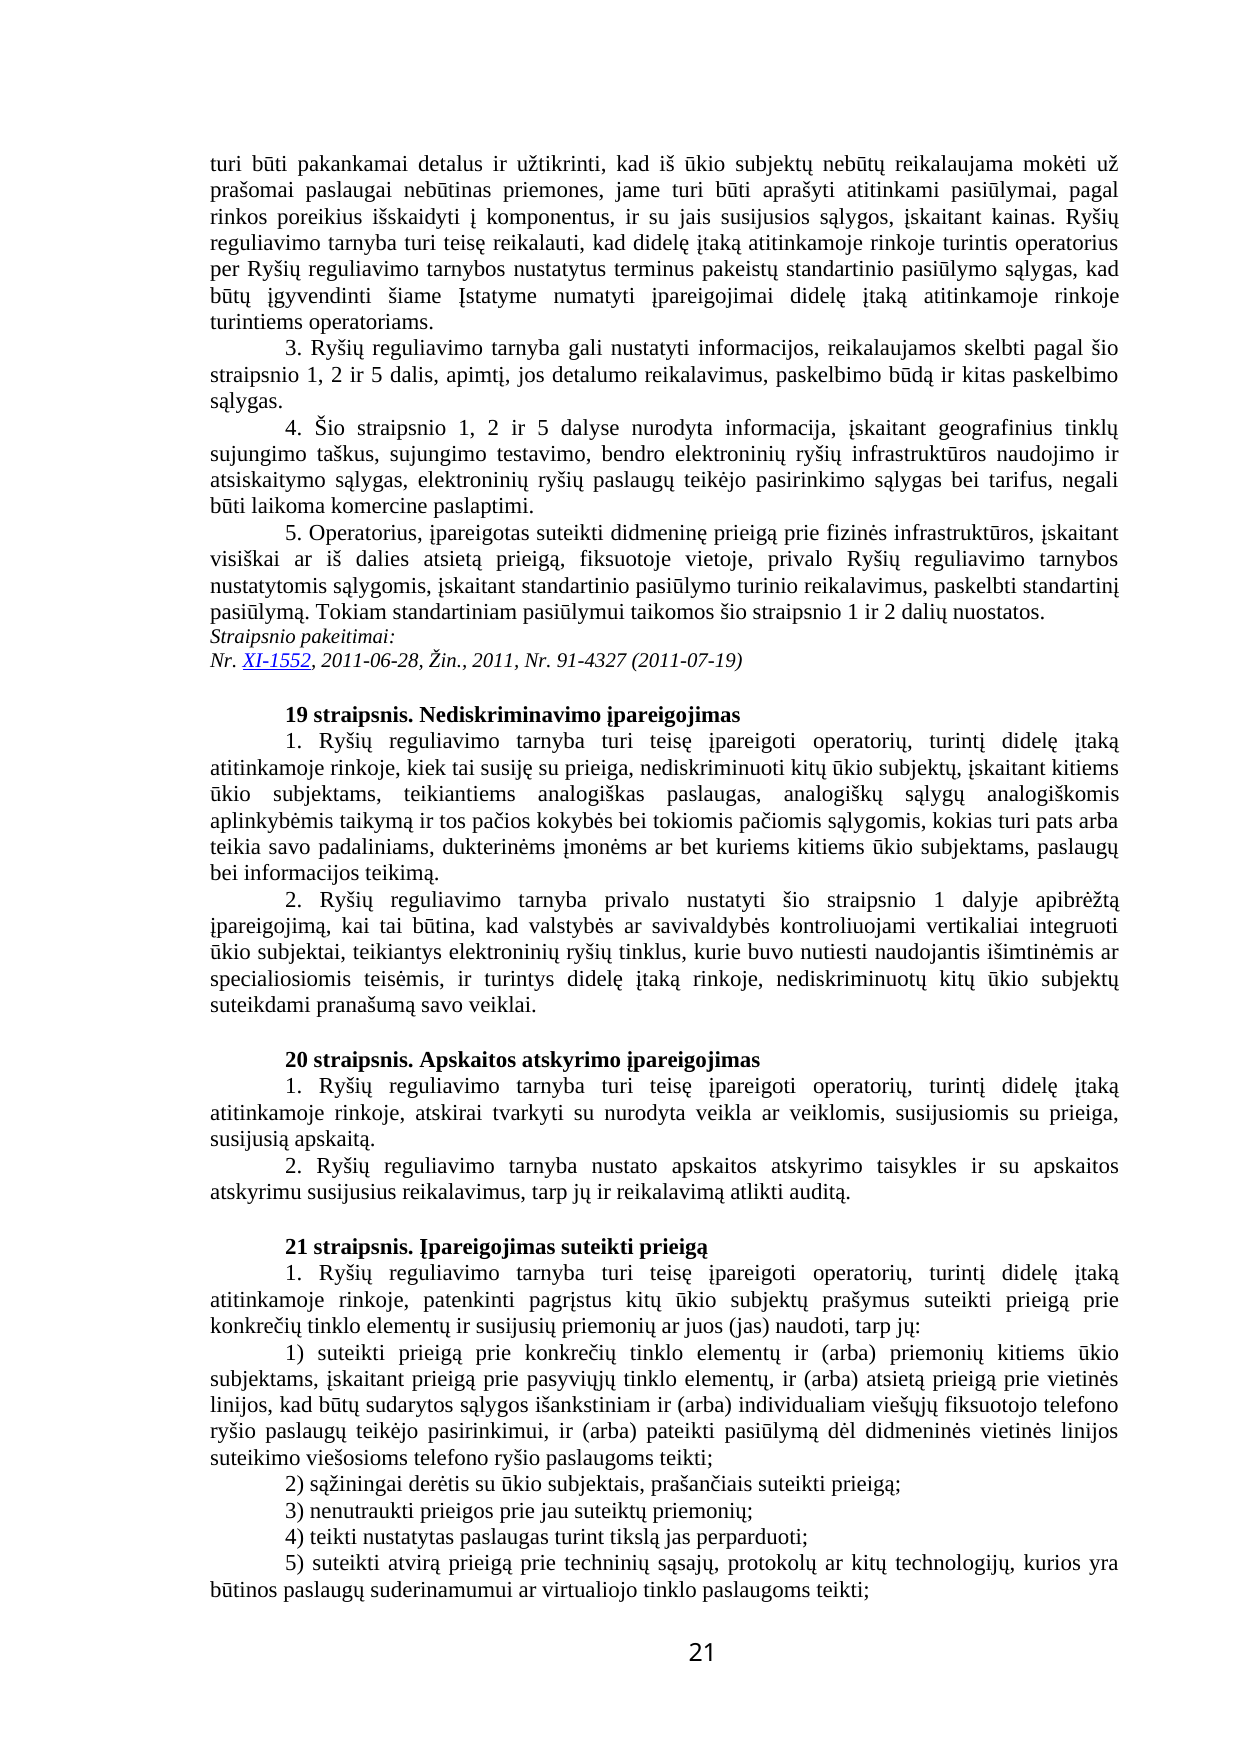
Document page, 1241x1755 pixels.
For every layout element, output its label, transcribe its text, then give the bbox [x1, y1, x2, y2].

text 4) teikti nustatytas paslaugas turint tikslą jas perparduoti; [210, 1523, 1120, 1549]
text 1. Ryšių reguliavimo tarnyba turi teisę įpareigoti operatorių, turintį didelę įtaką atitinkamoje rinkoje, patenkinti pagrįstus kitų ūkio subjektų prašymus suteikti prieigą prie konkrečių tinklo elementų ir susijusių priemonių ar juos (jas) naudoti, tarp jų: [210, 1259, 1120, 1338]
text 2) sąžiningai derėtis su ūkio subjektais, prašančiais suteikti prieigą; [210, 1470, 1120, 1497]
text Nr. XI-1552, 2011-06-28, Žin., 2011, Nr. 91-4327 (2011-07-19) [210, 648, 1120, 672]
text 3. Ryšių reguliavimo tarnyba gali nustatyti informacijos, reikalaujamos skelbti pagal šio straipsnio 1, 2 ir 5 dalis, apimtį, jos detalumo reikalavimus, paskelbimo būdą ir kitas paskelbimo sąlygas. [210, 334, 1120, 413]
text 1. Ryšių reguliavimo tarnyba turi teisę įpareigoti operatorių, turintį didelę įtaką atitinkamoje rinkoje, atskirai tvarkyti su nurodyta veikla ar veiklomis, susijusiomis su prieiga, susijusią apskaitą. [210, 1073, 1120, 1152]
text 1. Ryšių reguliavimo tarnyba turi teisę įpareigoti operatorių, turintį didelę įtaką atitinkamoje rinkoje, kiek tai susiję su prieiga, nediskriminuoti kitų ūkio subjektų, įskaitant kitiems ūkio subjektams, teikiantiems analogiškas paslaugas, analogiškų sąlygų analogiškomis aplinkybėmis taikymą ir tos pačios kokybės bei tokiomis pačiomis sąlygomis, kokias turi pats arba teikia savo padaliniams, dukterinėms įmonėms ar bet kuriems kitiems ūkio subjektams, paslaugų bei informacijos teikimą. [210, 728, 1120, 886]
text 3) nenutraukti prieigos prie jau suteiktų priemonių; [210, 1497, 1120, 1523]
text 5) suteikti atvirą prieigą prie techninių sąsajų, protokolų ar kitų technologijų, kurios yra būtinos paslaugų suderinamumui ar virtualiojo tinklo paslaugoms teikti; [210, 1549, 1120, 1602]
text 4. Šio straipsnio 1, 2 ir 5 dalyse nurodyta informacija, įskaitant geografinius tinklų sujungimo taškus, sujungimo testavimo, bendro elektroninių ryšių infrastruktūros naudojimo ir atsiskaitymo sąlygas, elektroninių ryšių paslaugų teikėjo pasirinkimo sąlygas bei tarifus, negali būti laikoma komercine paslaptimi. [210, 413, 1120, 519]
text 2. Ryšių reguliavimo tarnyba nustato apskaitos atskyrimo taisykles ir su apskaitos atskyrimu susijusius reikalavimus, tarp jų ir reikalavimą atlikti auditą. [210, 1152, 1120, 1204]
text 1) suteikti prieigą prie konkrečių tinklo elementų ir (arba) priemonių kitiems ūkio subjektams, įskaitant prieigą prie pasyviųjų tinklo elementų, ir (arba) atsietą prieigą prie vietinės linijos, kad būtų sudarytos sąlygos išankstiniam ir (arba) individualiam viešųjų fiksuotojo telefono ryšio paslaugų teikėjo pasirinkimui, ir (arba) pateikti pasiūlymą dėl didmeninės vietinės linijos suteikimo viešosioms telefono ryšio paslaugoms teikti; [210, 1338, 1120, 1470]
text Straipsnio pakeitimai: [210, 624, 1120, 648]
text 19 straipsnis. Nediskriminavimo įpareigojimas [210, 701, 1120, 728]
text turi būti pakankamai detalus ir užtikrinti, kad iš ūkio subjektų nebūtų reikalaujama mokėti už prašomai paslaugai nebūtinas priemones, jame turi būti aprašyti atitinkami pasiūlymai, pagal rinkos poreikius išskaidyti į komponentus, ir su jais susijusios sąlygos, įskaitant kainas. Ryšių reguliavimo tarnyba turi teisę reikalauti, kad didelę įtaką atitinkamoje rinkoje turintis operatorius per Ryšių reguliavimo tarnybos nustatytus terminus pakeistų standartinio pasiūlymo sąlygas, kad būtų įgyvendinti šiame Įstatyme numatyti įpareigojimai didelę įtaką atitinkamoje rinkoje turintiems operatoriams. [210, 150, 1120, 334]
text 21 straipsnis. Įpareigojimas suteikti prieigą [210, 1233, 1120, 1259]
text 5. Operatorius, įpareigotas suteikti didmeninę prieigą prie fizinės infrastruktūros, įskaitant visiškai ar iš dalies atsietą prieigą, fiksuotoje vietoje, privalo Ryšių reguliavimo tarnybos nustatytomis sąlygomis, įskaitant standartinio pasiūlymo turinio reikalavimus, paskelbti standartinį pasiūlymą. Tokiam standartiniam pasiūlymui taikomos šio straipsnio 1 ir 2 dalių nuostatos. [210, 519, 1120, 624]
text 2. Ryšių reguliavimo tarnyba privalo nustatyti šio straipsnio 1 dalyje apibrėžtą įpareigojimą, kai tai būtina, kad valstybės ar savivaldybės kontroliuojami vertikaliai integruoti ūkio subjektai, teikiantys elektroninių ryšių tinklus, kurie buvo nutiesti naudojantis išimtinėmis ar specialiosiomis teisėmis, ir turintys didelę įtaką rinkoje, nediskriminuotų kitų ūkio subjektų suteikdami pranašumą savo veiklai. [210, 886, 1120, 1017]
text 20 straipsnis. Apskaitos atskyrimo įpareigojimas [210, 1046, 1120, 1073]
